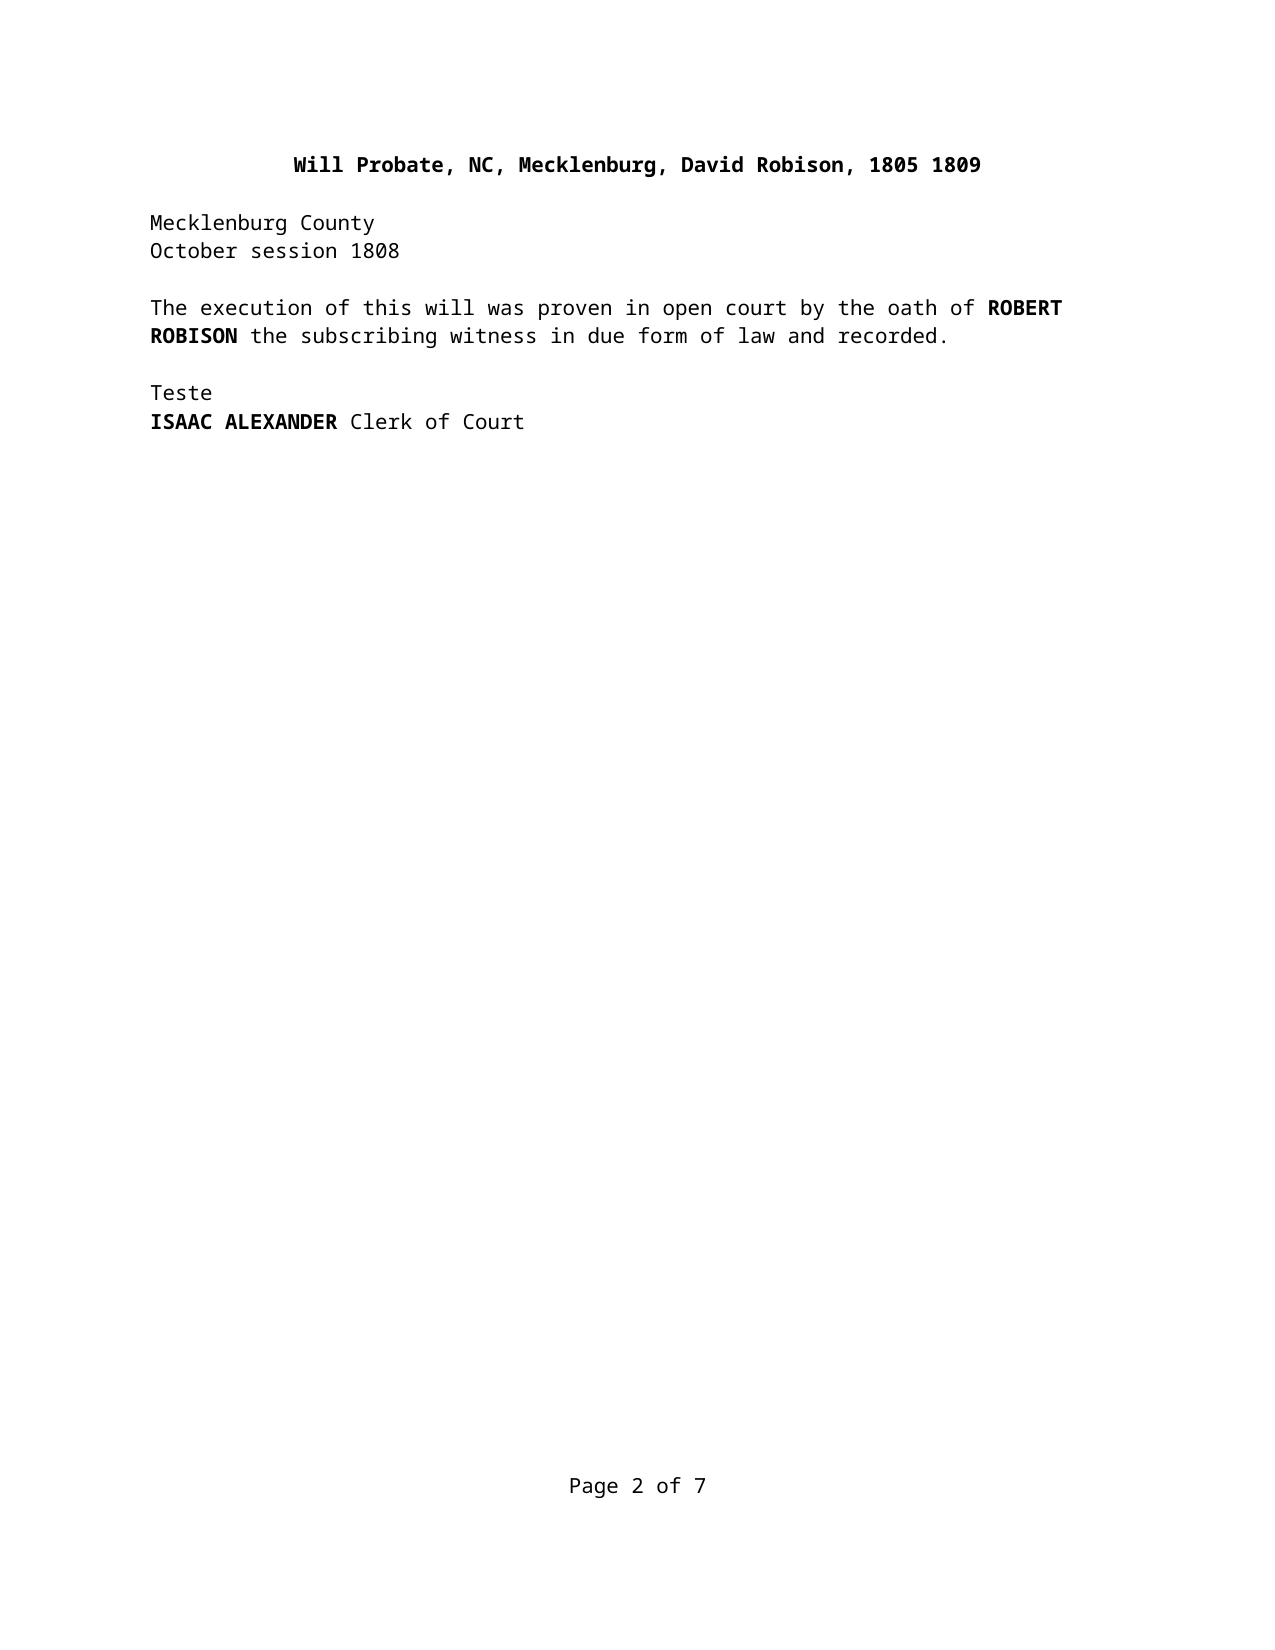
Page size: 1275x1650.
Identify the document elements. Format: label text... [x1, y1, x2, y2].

text Isaac Alexander Clerk of Court [150, 407, 1125, 435]
text Teste [150, 378, 1125, 407]
text October session 1808 [150, 236, 1125, 265]
text Mecklenburg County [150, 208, 1125, 236]
text The execution of this will was proven in open court by the oath of Robert Robison the subscribing witness in due form of law and recorded. [150, 293, 1125, 350]
